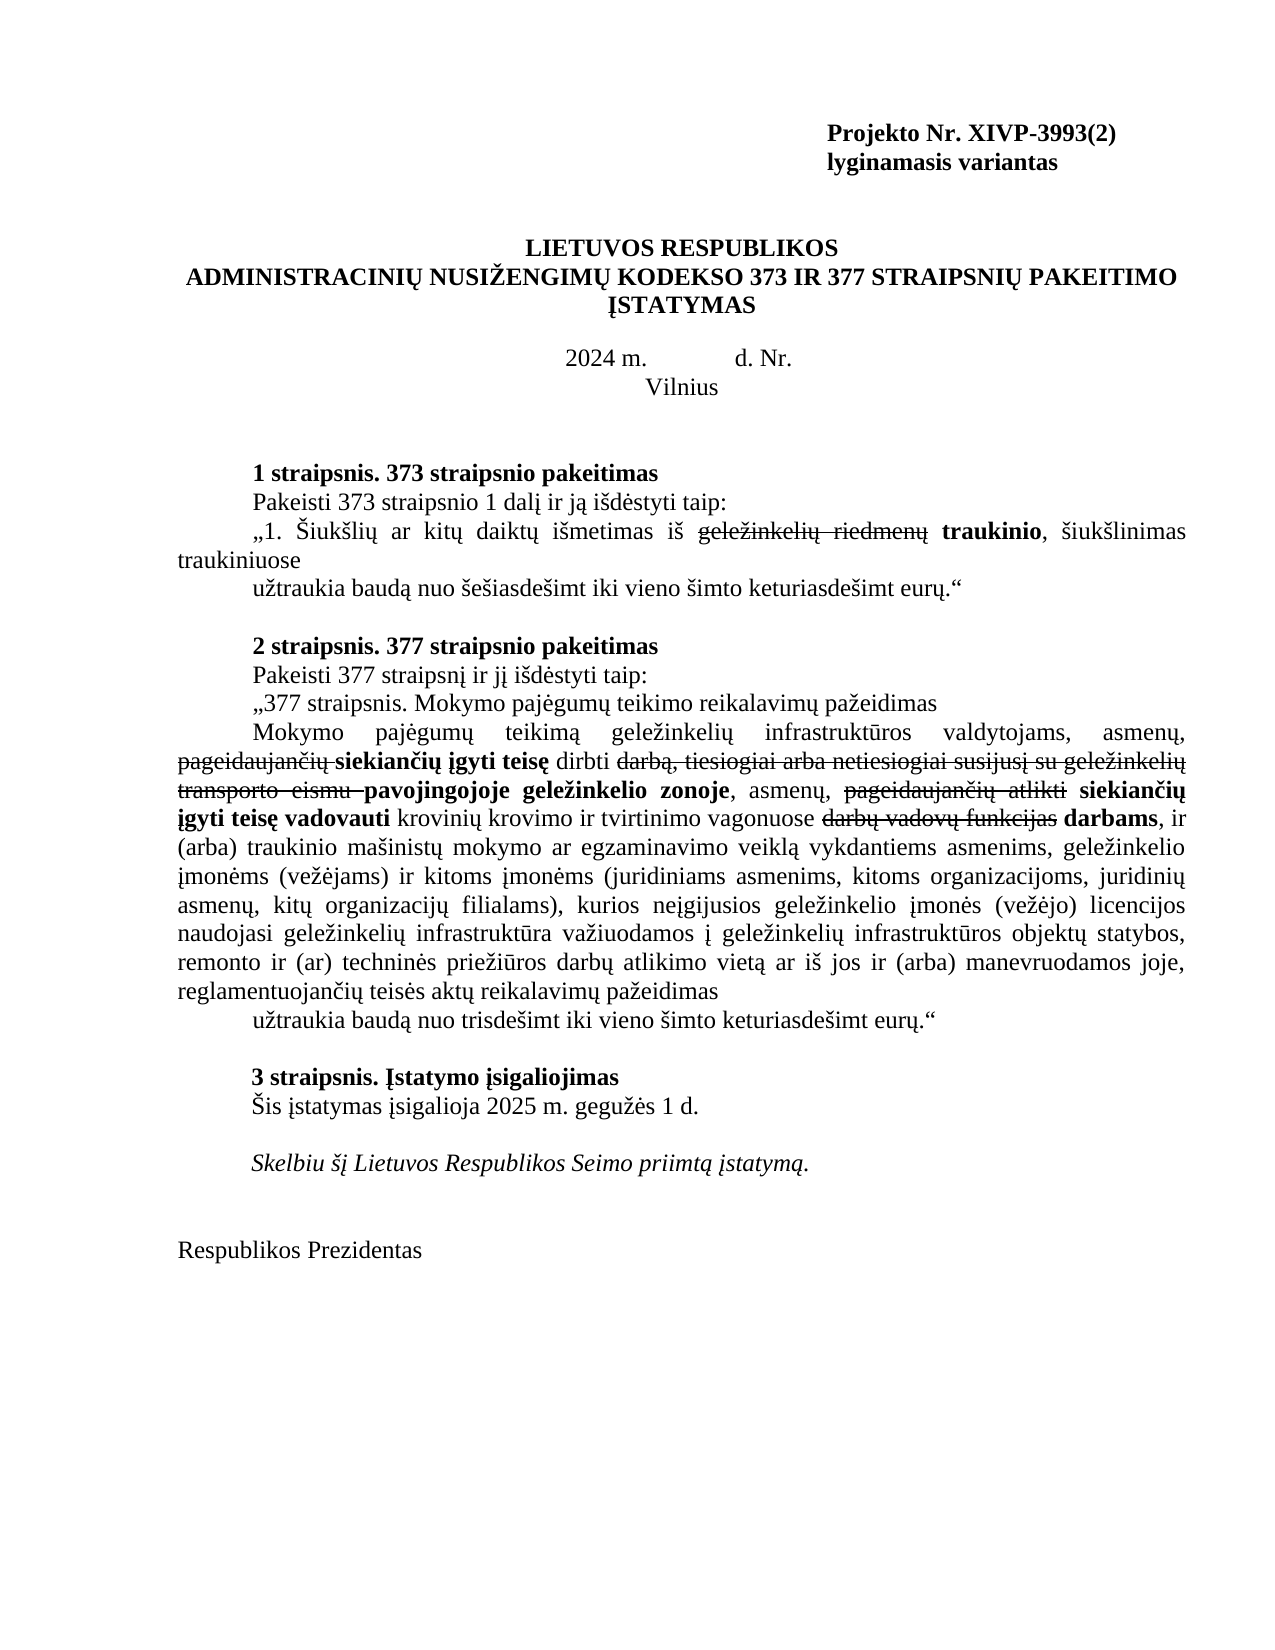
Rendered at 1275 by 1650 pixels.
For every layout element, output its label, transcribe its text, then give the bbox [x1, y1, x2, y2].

text Skelbiu šį Lietuvos Respublikos Seimo priimtą įstatymą. [177, 1148, 1186, 1177]
text Pakeisti 377 straipsnį ir jį išdėstyti taip: [177, 660, 1186, 688]
text užtraukia baudą nuo trisdešimt iki vieno šimto keturiasdešimt eurų.“ [177, 1005, 1186, 1033]
text Respublikos Prezidentas [177, 1235, 1186, 1263]
text užtraukia baudą nuo šešiasdešimt iki vieno šimto keturiasdešimt eurų.“ [177, 573, 1186, 602]
text ADMINISTRACINIŲ NUSIŽENGIMŲ KODEKSO 373 IR 377 STRAIPSNIŲ PAKEITIMO [177, 262, 1186, 291]
text 3 straipsnis. Įstatymo įsigaliojimas [251, 1062, 1186, 1091]
text ĮSTATYMAS [177, 291, 1186, 319]
text „377 straipsnis. Mokymo pajėgumų teikimo reikalavimų pažeidimas [177, 688, 1186, 717]
text Vilnius [177, 372, 1186, 401]
text „1. Šiukšlių ar kitų daiktų išmetimas iš geležinkelių riedmenų traukinio, šiukšlinimas traukiniuose [177, 516, 1186, 573]
text Projekto Nr. XIVP-3993(2) [252, 118, 1149, 147]
text Mokymo pajėgumų teikimą geležinkelių infrastruktūros valdytojams, asmenų, pageidaujančių siekiančių įgyti teisę dirbti darbą, tiesiogiai arba netiesiogiai susijusį su geležinkelių transporto eismu pavojingojoje geležinkelio zonoje, asmenų, pageidaujančių atlikti siekiančių įgyti teisę vadovauti krovinių krovimo ir tvirtinimo vagonuose darbų vadovų funkcijas darbams, ir (arba) traukinio mašinistų mokymo ar egzaminavimo veiklą vykdantiems asmenims, geležinkelio įmonėms (vežėjams) ir kitoms įmonėms (juridiniams asmenims, kitoms organizacijoms, juridinių asmenų, kitų organizacijų filialams), kurios neįgijusios geležinkelio įmonės (vežėjo) licencijos naudojasi geležinkelių infrastruktūra važiuodamos į geležinkelių infrastruktūros objektų statybos, remonto ir (ar) techninės priežiūros darbų atlikimo vietą ar iš jos ir (arba) manevruodamos joje, reglamentuojančių teisės aktų reikalavimų pažeidimas [177, 717, 1186, 1005]
text LIETUVOS RESPUBLIKOS [177, 233, 1186, 262]
text 1 straipsnis. 373 straipsnio pakeitimas [177, 458, 1186, 487]
text 2 straipsnis. 377 straipsnio pakeitimas [177, 631, 1186, 660]
text lyginamasis variantas [177, 147, 1186, 176]
text 2024 m. d. Nr. [177, 343, 1186, 372]
text Šis įstatymas įsigalioja 2025 m. gegužės 1 d. [251, 1091, 1186, 1120]
text Pakeisti 373 straipsnio 1 dalį ir ją išdėstyti taip: [177, 487, 1186, 516]
